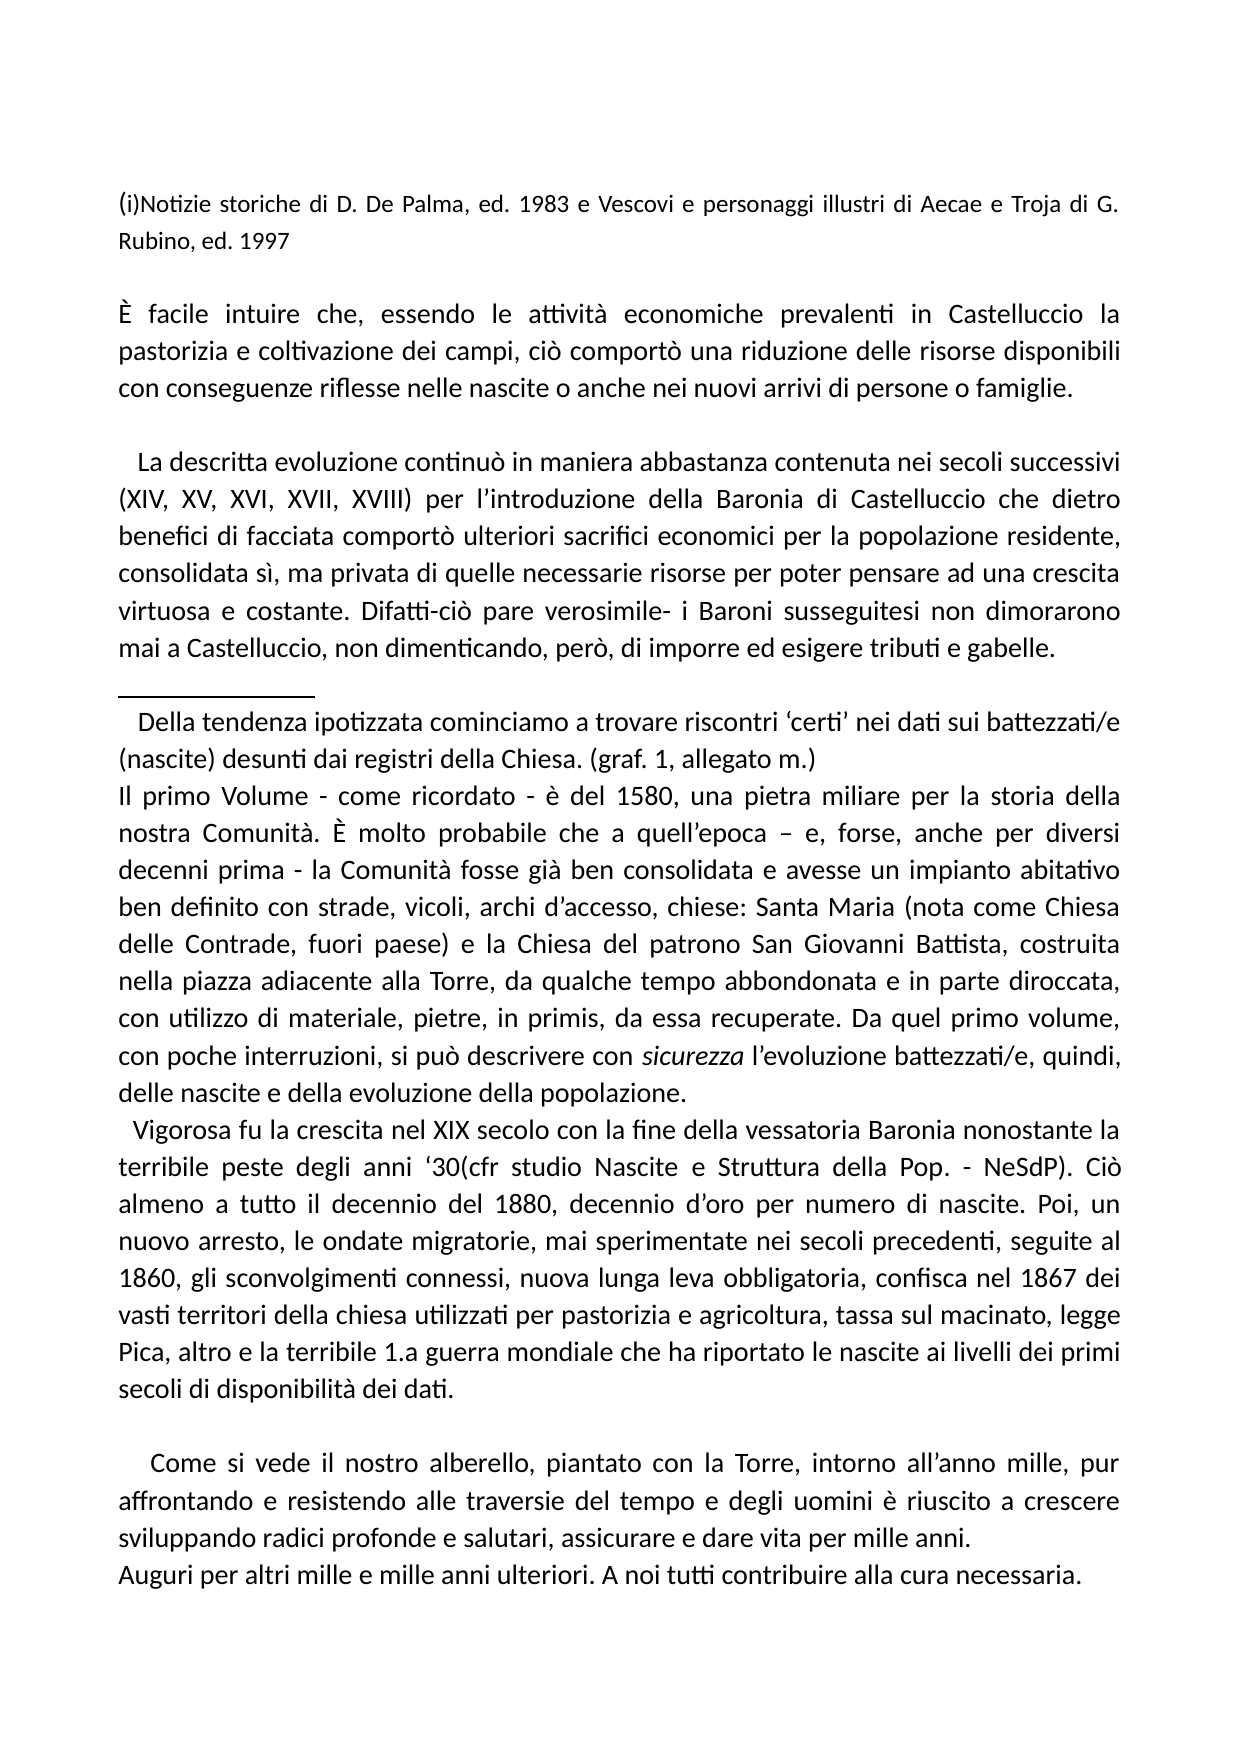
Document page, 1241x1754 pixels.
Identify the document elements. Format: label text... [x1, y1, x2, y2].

text Vigorosa fu la crescita nel XIX secolo con la fine della vessatoria Baronia nonostante la terribile peste degli anni ‘30(cfr studio Nascite e Struttura della Pop. - NeSdP). Ciò almeno a tutto il decennio del 1880, decennio d’oro per numero di nascite. Poi, un nuovo arresto, le ondate migratorie, mai sperimentate nei secoli precedenti, seguite al 1860, gli sconvolgimenti connessi, nuova lunga leva obbligatoria, confisca nel 1867 dei vasti territori della chiesa utilizzati per pastorizia e agricoltura, tassa sul macinato, legge Pica, altro e la terribile 1.a guerra mondiale che ha riportato le nascite ai livelli dei primi secoli di disponibilità dei dati. [118, 1112, 1122, 1406]
text Il primo Volume - come ricordato - è del 1580, una pietra miliare per la storia della nostra Comunità. È molto probabile che a quell’epoca – e, forse, anche per diversi decenni prima - la Comunità fosse già ben consolidata e avesse un impianto abitativo ben definito con strade, vicoli, archi d’accesso, chiese: Santa Maria (nota come Chiesa delle Contrade, fuori paese) e la Chiesa del patrono San Giovanni Battista, costruita nella piazza adiacente alla Torre, da qualche tempo abbondonata e in parte diroccata, con utilizzo di materiale, pietre, in primis, da essa recuperate. Da quel primo volume, con poche interruzioni, si può descrivere con sicurezza l’evoluzione battezzati/e, quindi, delle nascite e della evoluzione della popolazione. [118, 778, 1122, 1109]
text (i)Notizie storiche di D. De Palma, ed. 1983 e Vescovi e personaggi illustri di Aecae e Troja di G. Rubino, ed. 1997 [118, 185, 1122, 256]
text È facile intuire che, essendo le attività economiche prevalenti in Castelluccio la pastorizia e coltivazione dei campi, ciò comportò una riduzione delle risorse disponibili con conseguenze riflesse nelle nascite o anche nei nuovi arrivi di persone o famiglie. [118, 296, 1122, 404]
text Auguri per altri mille e mille anni ulteriori. A noi tutti contribuire alla cura necessaria. [118, 1557, 1122, 1591]
text Come si vede il nostro alberello, piantato con la Torre, intorno all’anno mille, pur affrontando e resistendo alle traversie del tempo e degli uomini è riuscito a crescere sviluppando radici profonde e salutari, assicurare e dare vita per mille anni. [118, 1446, 1122, 1554]
text La descritta evoluzione continuò in maniera abbastanza contenuta nei secoli successivi (XIV, XV, XVI, XVII, XVIII) per l’introduzione della Baronia di Castelluccio che dietro benefici di facciata comportò ulteriori sacrifici economici per la popolazione residente, consolidata sì, ma privata di quelle necessarie risorse per poter pensare ad una crescita virtuosa e costante. Difatti-ciò pare verosimile- i Baroni susseguitesi non dimorarono mai a Castelluccio, non dimenticando, però, di imporre ed esigere tributi e gabelle. [118, 444, 1122, 664]
text Della tendenza ipotizzata cominciamo a trovare riscontri ‘certi’ nei dati sui battezzati/e (nascite) desunti dai registri della Chiesa. (graf. 1, allegato m.) [118, 704, 1122, 775]
